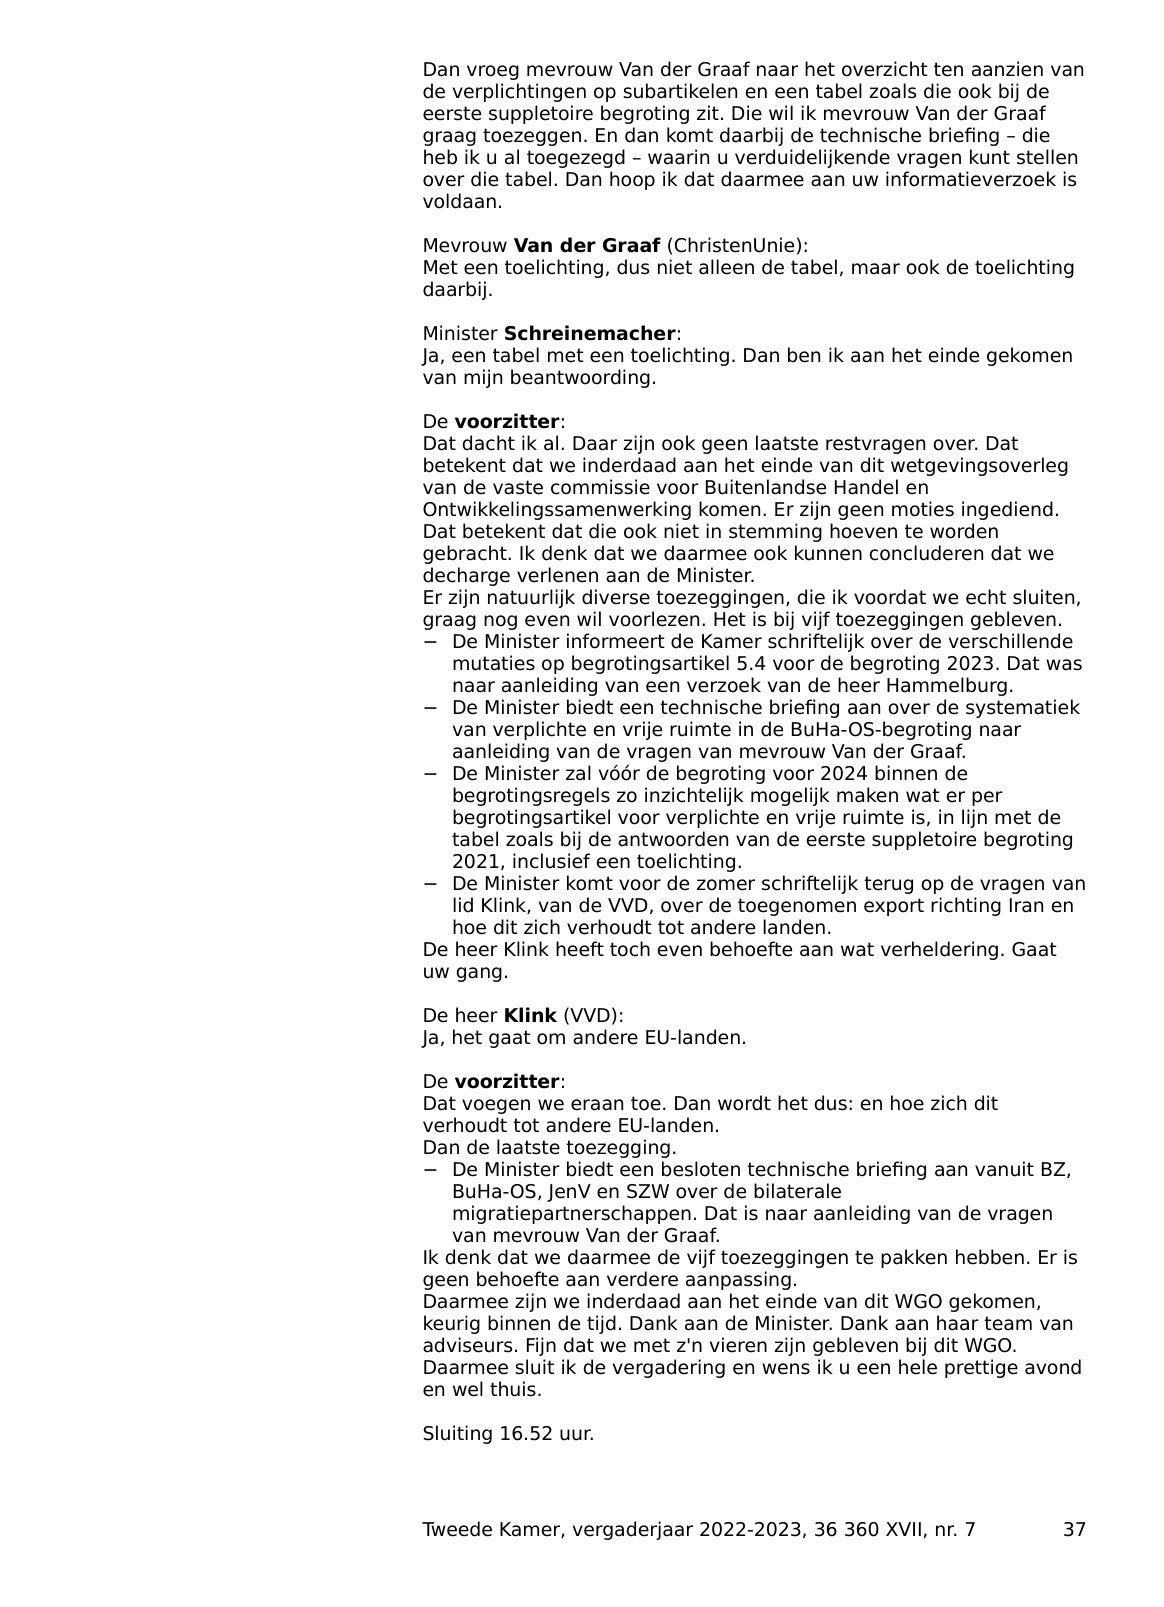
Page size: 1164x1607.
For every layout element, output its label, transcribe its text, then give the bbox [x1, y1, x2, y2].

text Dan vroeg mevrouw Van der Graaf naar het overzicht ten aanzien van de verplichtingen op subartikelen en een tabel zoals die ook bij de eerste suppletoire begroting zit. Die wil ik mevrouw Van der Graaf graag toezeggen. En dan komt daarbij de technische briefing – die heb ik u al toegezegd – waarin u verduidelijkende vragen kunt stellen over die tabel. Dan hoop ik dat daarmee aan uw informatieverzoek is voldaan. [422, 59, 1087, 213]
text Ja, het gaat om andere EU-landen. [422, 1027, 1087, 1049]
text Er zijn natuurlijk diverse toezeggingen, die ik voordat we echt sluiten, graag nog even wil voorlezen. Het is bij vijf toezeggingen gebleven. [422, 587, 1087, 631]
text − De Minister informeert de Kamer schriftelijk over de verschillende mutaties op begrotingsartikel 5.4 voor de begroting 2023. Dat was naar aanleiding van een verzoek van de heer Hammelburg. [422, 631, 1087, 697]
text − De Minister zal vóór de begroting voor 2024 binnen de begrotingsregels zo inzichtelijk mogelijk maken wat er per begrotingsartikel voor verplichte en vrije ruimte is, in lijn met de tabel zoals bij de antwoorden van de eerste suppletoire begroting 2021, inclusief een toelichting. [422, 763, 1087, 873]
text − De Minister biedt een besloten technische briefing aan vanuit BZ, BuHa-OS, JenV en SZW over de bilaterale migratiepartnerschappen. Dat is naar aanleiding van de vragen van mevrouw Van der Graaf. [422, 1159, 1087, 1247]
text Minister Schreinemacher: [422, 323, 1087, 345]
text Met een toelichting, dus niet alleen de tabel, maar ook de toelichting daarbij. [422, 257, 1087, 301]
text Ik denk dat we daarmee de vijf toezeggingen te pakken hebben. Er is geen behoefte aan verdere aanpassing. [422, 1247, 1087, 1291]
text Ja, een tabel met een toelichting. Dan ben ik aan het einde gekomen van mijn beantwoording. [422, 345, 1087, 389]
text Dan de laatste toezegging. [422, 1137, 1087, 1159]
text Dat dacht ik al. Daar zijn ook geen laatste restvragen over. Dat betekent dat we inderdaad aan het einde van dit wetgevingsoverleg van de vaste commissie voor Buitenlandse Handel en Ontwikkelingssamenwerking komen. Er zijn geen moties ingediend. Dat betekent dat die ook niet in stemming hoeven te worden gebracht. Ik denk dat we daarmee ook kunnen concluderen dat we decharge verlenen aan de Minister. [422, 433, 1087, 587]
text De heer Klink heeft toch even behoefte aan wat verheldering. Gaat uw gang. [422, 939, 1087, 983]
text Mevrouw Van der Graaf (ChristenUnie): [422, 235, 1087, 257]
text − De Minister komt voor de zomer schriftelijk terug op de vragen van lid Klink, van de VVD, over de toegenomen export richting Iran en hoe dit zich verhoudt tot andere landen. [422, 873, 1087, 939]
text Daarmee zijn we inderdaad aan het einde van dit WGO gekomen, keurig binnen de tijd. Dank aan de Minister. Dank aan haar team van adviseurs. Fijn dat we met z'n vieren zijn gebleven bij dit WGO. Daarmee sluit ik de vergadering en wens ik u een hele prettige avond en wel thuis. [422, 1291, 1087, 1401]
text De voorzitter: [422, 411, 1087, 433]
text Dat voegen we eraan toe. Dan wordt het dus: en hoe zich dit verhoudt tot andere EU-landen. [422, 1093, 1087, 1137]
text De heer Klink (VVD): [422, 1005, 1087, 1027]
text De voorzitter: [422, 1071, 1087, 1093]
text Sluiting 16.52 uur. [422, 1423, 1087, 1445]
text − De Minister biedt een technische briefing aan over de systematiek van verplichte en vrije ruimte in de BuHa-OS-begroting naar aanleiding van de vragen van mevrouw Van der Graaf. [422, 697, 1087, 763]
